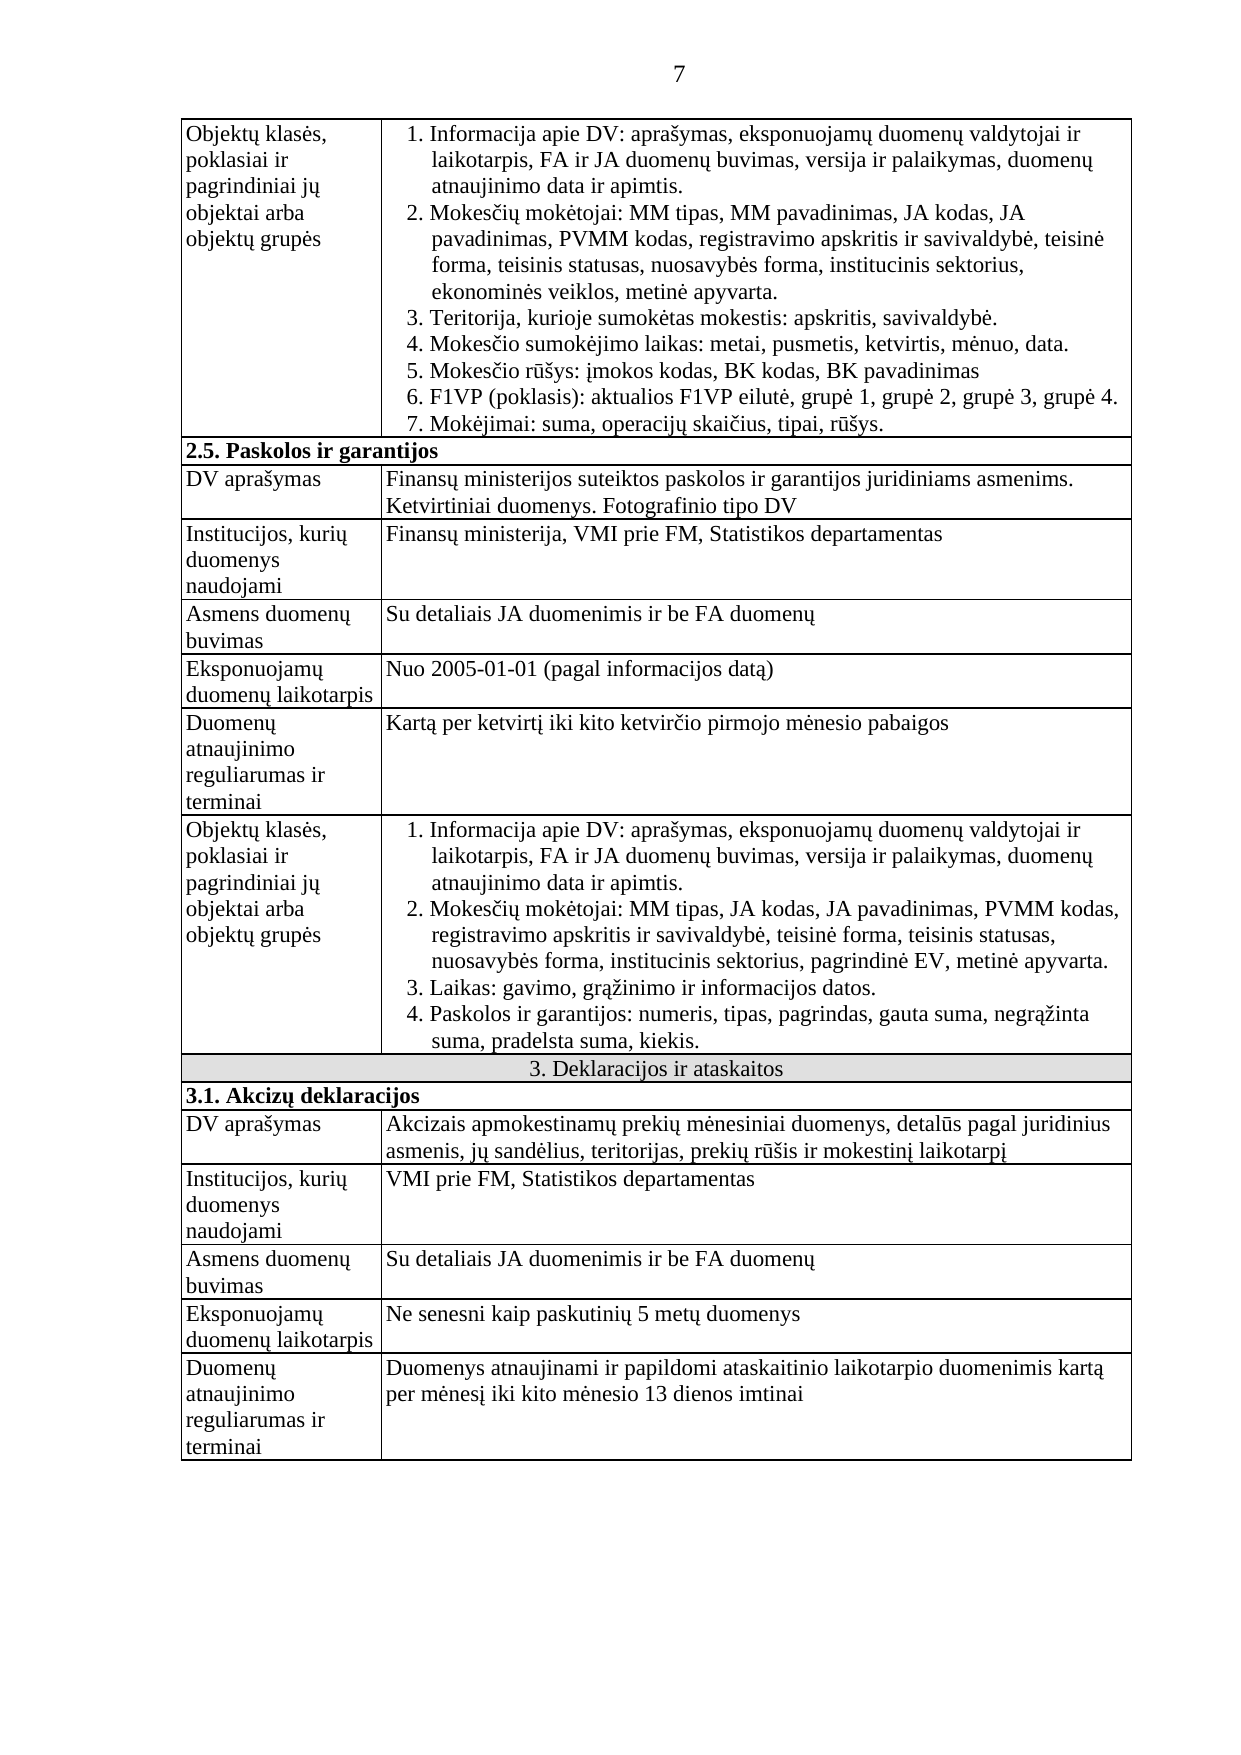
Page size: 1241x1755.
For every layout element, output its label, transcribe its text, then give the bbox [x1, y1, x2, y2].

table_cell Asmens duomenų buvimas [182, 1245, 381, 1298]
table_cell Finansų ministerija, VMI prie FM, Statistikos departamentas [382, 520, 1131, 599]
table_cell 2.5. Paskolos ir garantijos [182, 438, 1131, 464]
table_cell Objektų klasės, poklasiai ir pagrindiniai jų objektai arba objektų grupės [182, 816, 381, 1053]
table_cell Institucijos, kurių duomenys naudojami [182, 520, 381, 599]
table_cell Eksponuojamų duomenų laikotarpis [182, 1300, 381, 1352]
table_cell DV aprašymas [182, 1111, 381, 1163]
table_cell Akcizais apmokestinamų prekių mėnesiniai duomenys, detalūs pagal juridinius asmenis, jų sandėlius, teritorijas, prekių rūšis ir mokestinį laikotarpį [382, 1111, 1131, 1163]
table_cell 1. Informacija apie DV: aprašymas, eksponuojamų duomenų valdytojai ir laikotarpis, FA ir JA duomenų buvimas, versija ir palaikymas, duomenų atnaujinimo data ir apimtis. 2. Mokesčių mokėtojai: MM tipas, JA kodas, JA pavadinimas, PVMM kodas, registravimo apskritis ir savivaldybė, teisinė forma, teisinis statusas, nuosavybės forma, institucinis sektorius, pagrindinė EV, metinė apyvarta. 3. Laikas: gavimo, grąžinimo ir informacijos datos. 4. Paskolos ir garantijos: numeris, tipas, pagrindas, gauta suma, negrąžinta suma, pradelsta suma, kiekis. [382, 816, 1131, 1053]
table_cell 3. Deklaracijos ir ataskaitos [182, 1055, 1131, 1081]
table_cell Asmens duomenų buvimas [182, 600, 381, 653]
table_cell 1. Informacija apie DV: aprašymas, eksponuojamų duomenų valdytojai ir laikotarpis, FA ir JA duomenų buvimas, versija ir palaikymas, duomenų atnaujinimo data ir apimtis. 2. Mokesčių mokėtojai: MM tipas, MM pavadinimas, JA kodas, JA pavadinimas, PVMM kodas, registravimo apskritis ir savivaldybė, teisinė forma, teisinis statusas, nuosavybės forma, institucinis sektorius, ekonominės veiklos, metinė apyvarta. 3. Teritorija, kurioje sumokėtas mokestis: apskritis, savivaldybė. 4. Mokesčio sumokėjimo laikas: metai, pusmetis, ketvirtis, mėnuo, data. 5. Mokesčio rūšys: įmokos kodas, BK kodas, BK pavadinimas 6. F1VP (poklasis): aktualios F1VP eilutė, grupė 1, grupė 2, grupė 3, grupė 4. 7. Mokėjimai: suma, operacijų skaičius, tipai, rūšys. [382, 120, 1131, 436]
table_cell Institucijos, kurių duomenys naudojami [182, 1165, 381, 1244]
table_cell VMI prie FM, Statistikos departamentas [382, 1165, 1131, 1244]
table_cell Kartą per ketvirtį iki kito ketvirčio pirmojo mėnesio pabaigos [382, 709, 1131, 814]
table_cell Duomenys atnaujinami ir papildomi ataskaitinio laikotarpio duomenimis kartą per mėnesį iki kito mėnesio 13 dienos imtinai [382, 1354, 1131, 1459]
table_cell DV aprašymas [182, 466, 381, 518]
table_cell Duomenų atnaujinimo reguliarumas ir terminai [182, 1354, 381, 1459]
table_cell Nuo 2005-01-01 (pagal informacijos datą) [382, 655, 1131, 707]
table_cell Finansų ministerijos suteiktos paskolos ir garantijos juridiniams asmenims. Ketvirtiniai duomenys. Fotografinio tipo DV [382, 466, 1131, 518]
table_cell Eksponuojamų duomenų laikotarpis [182, 655, 381, 707]
table_cell Su detaliais JA duomenimis ir be FA duomenų [382, 600, 1131, 653]
table_cell Ne senesni kaip paskutinių 5 metų duomenys [382, 1300, 1131, 1352]
table_cell Duomenų atnaujinimo reguliarumas ir terminai [182, 709, 381, 814]
table_cell Su detaliais JA duomenimis ir be FA duomenų [382, 1245, 1131, 1298]
table_cell 3.1. Akcizų deklaracijos [182, 1083, 1131, 1109]
table_cell Objektų klasės, poklasiai ir pagrindiniai jų objektai arba objektų grupės [182, 120, 381, 436]
